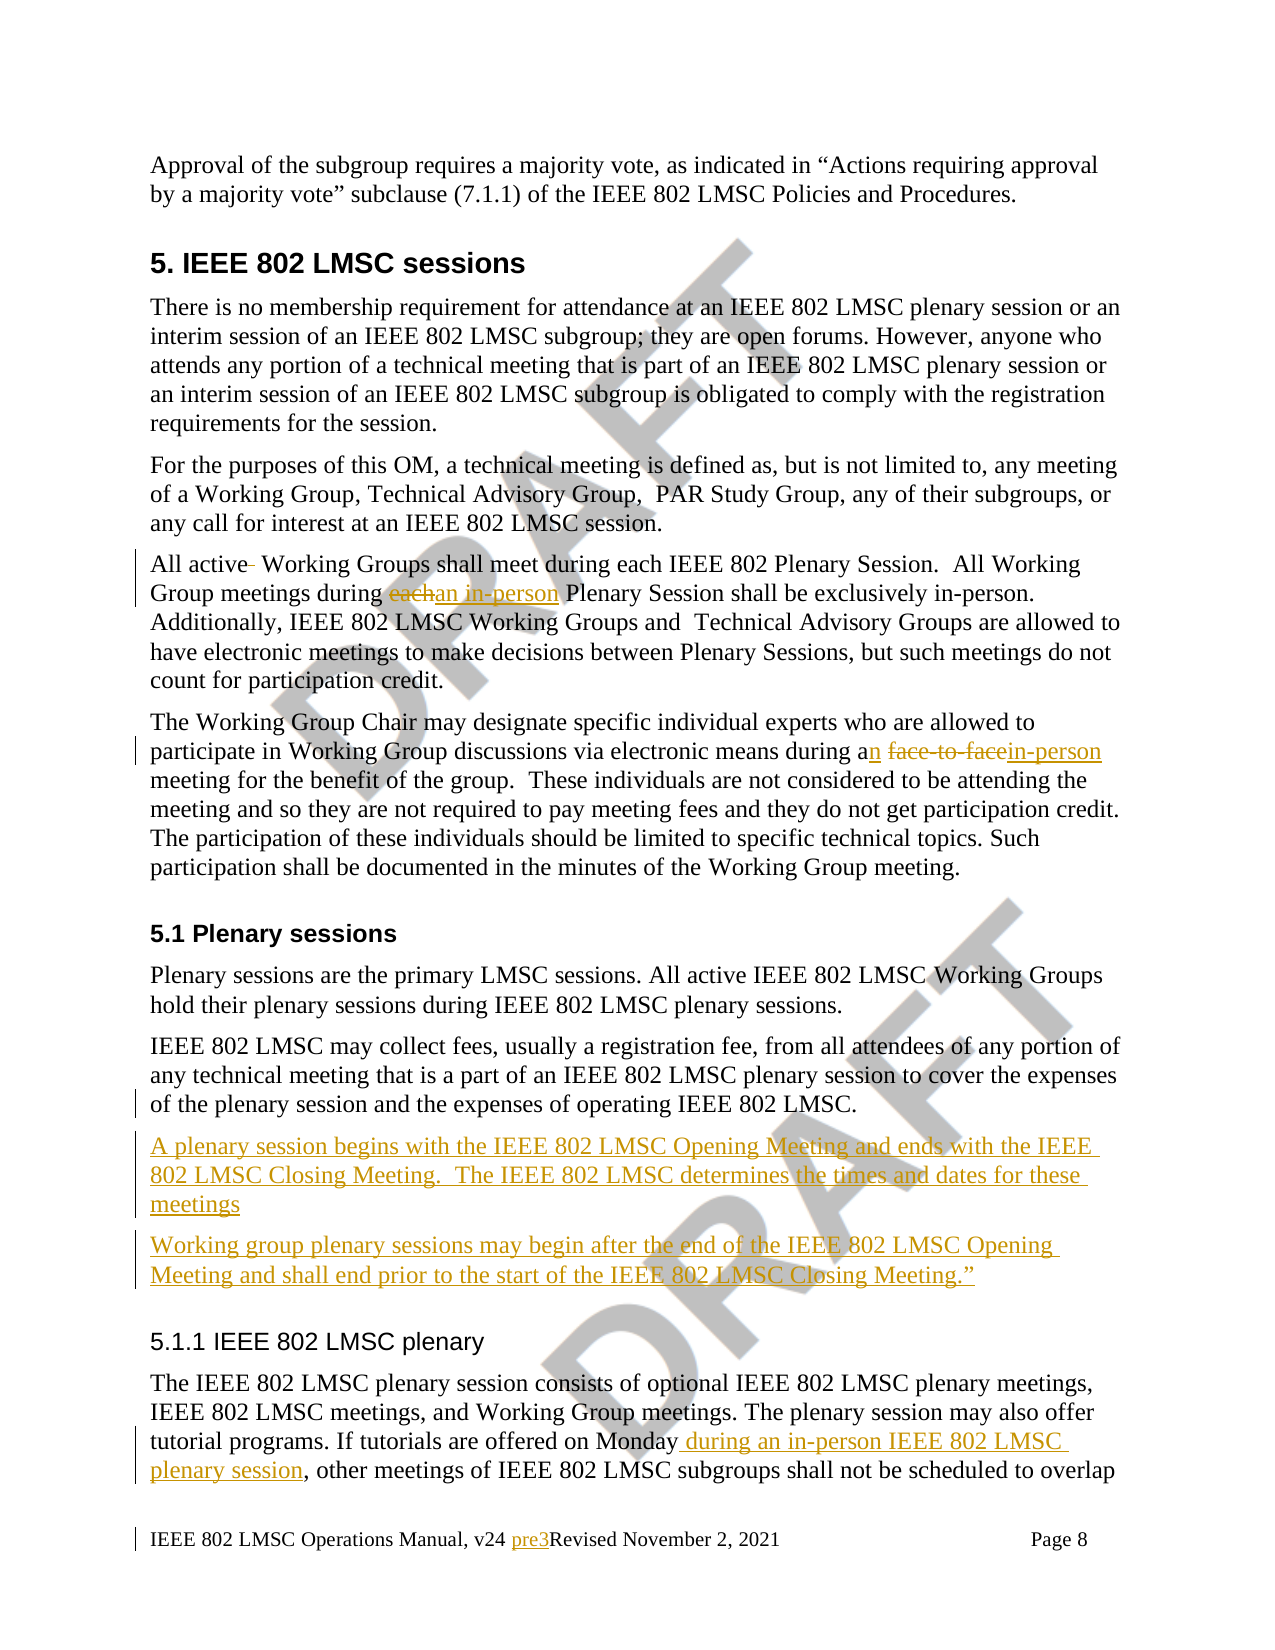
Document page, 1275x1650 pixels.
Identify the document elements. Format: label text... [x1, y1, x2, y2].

text For the purposes of this OM, a technical meeting is defined as, but is not limited to, any meeting of a Working Group, Technical Advisory Group, PAR Study Group, any of their subgroups, or any call for interest at an IEEE 802 LMSC session. [150, 449, 1125, 537]
picture [0, 0, 1275, 1650]
text Working group plenary sessions may begin after the end of the IEEE 802 LMSC Opening Meeting and shall end prior to the start of the IEEE 802 LMSC Closing Meeting.” [150, 1230, 1125, 1288]
text Approval of the subgroup requires a majority vote, as indicated in “Actions requiring approval by a majority vote” subclause (7.1.1) of the IEEE 802 LMSC Policies and Procedures. [150, 150, 1125, 208]
text A plenary session begins with the IEEE 802 LMSC Opening Meeting and ends with the IEEE 802 LMSC Closing Meeting. The IEEE 802 LMSC determines the times and dates for these meetings [150, 1131, 1125, 1218]
subtitle Plenary sessions [150, 919, 1125, 948]
text The IEEE 802 LMSC plenary session consists of optional IEEE 802 LMSC plenary meetings, IEEE 802 LMSC meetings, and Working Group meetings. The plenary session may also offer tutorial programs. If tutorials are offered on Monday during an in-person IEEE 802 LMSC plenary session, other meetings of IEEE 802 LMSC subgroups shall not be scheduled to overlap [150, 1368, 1125, 1484]
text The Working Group Chair may designate specific individual experts who are allowed to participate in Working Group discussions via electronic means during an in-person meeting for the benefit of the group. These individuals are not considered to be attending the meeting and so they are not required to pay meeting fees and they do not get participation credit. The participation of these individuals should be limited to specific technical topics. Such participation shall be documented in the minutes of the Working Group meeting. [150, 707, 1125, 881]
text Plenary sessions are the primary LMSC sessions. All active IEEE 802 LMSC Working Groups hold their plenary sessions during IEEE 802 LMSC plenary sessions. [150, 960, 1125, 1018]
text All active Working Groups shall meet during each IEEE 802 Plenary Session. All Working Group meetings during an in-person Plenary Session shall be exclusively in-person. Additionally, IEEE 802 LMSC Working Groups and Technical Advisory Groups are allowed to have electronic meetings to make decisions between Plenary Sessions, but such meetings do not count for participation credit. [150, 549, 1125, 694]
text IEEE 802 LMSC may collect fees, usually a registration fee, from all attendees of any portion of any technical meeting that is a part of an IEEE 802 LMSC plenary session to cover the expenses of the plenary session and the expenses of operating IEEE 802 LMSC. [150, 1031, 1125, 1118]
subtitle IEEE 802 LMSC plenary [150, 1327, 1125, 1356]
subtitle IEEE 802 LMSC sessions [150, 246, 1125, 280]
text There is no membership requirement for attendance at an IEEE 802 LMSC plenary session or an interim session of an IEEE 802 LMSC subgroup; they are open forums. However, anyone who attends any portion of a technical meeting that is part of an IEEE 802 LMSC plenary session or an interim session of an IEEE 802 LMSC subgroup is obligated to comply with the registration requirements for the session. [150, 292, 1125, 437]
